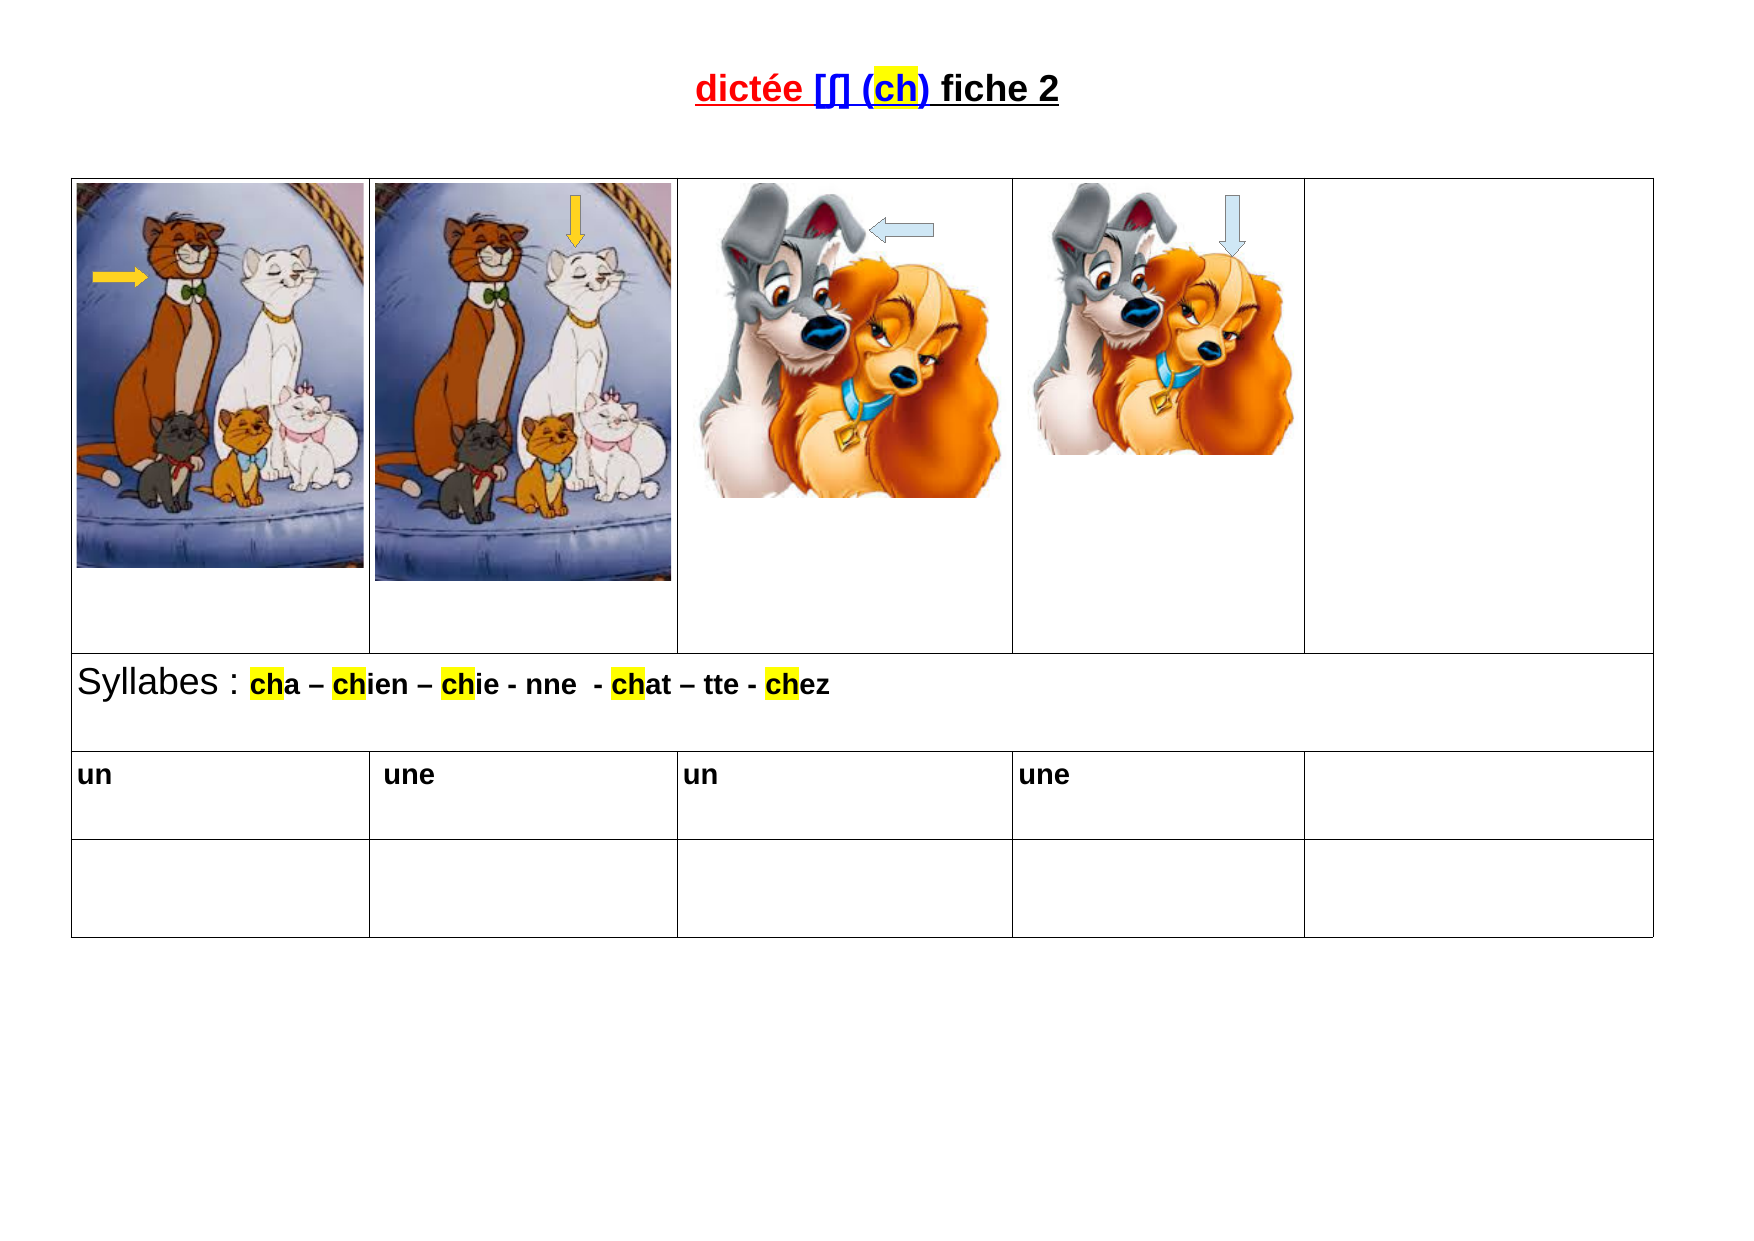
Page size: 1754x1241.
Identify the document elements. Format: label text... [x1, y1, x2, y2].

table_header [1013, 179, 1304, 183]
table_cell un [72, 752, 369, 839]
picture [76, 183, 364, 568]
table_header [678, 498, 1012, 653]
table_header [1305, 179, 1653, 653]
picture [1018, 183, 1299, 455]
table_cell un [678, 752, 1012, 839]
table_header [72, 179, 369, 183]
table_cell [72, 840, 369, 937]
table_header [370, 184, 677, 653]
picture [682, 183, 1007, 498]
table_cell une [370, 752, 677, 839]
table_cell une [1013, 752, 1304, 839]
table_cell [370, 840, 677, 937]
subtitle dictée [ʃ] (ch) fiche 2 [71, 66, 1683, 109]
picture [375, 183, 672, 581]
table_cell [1305, 840, 1653, 937]
table_header [1007, 184, 1012, 497]
table_header [678, 179, 1012, 183]
table_cell Syllabes : cha – chien – chie - nne - chat – tte - chez [72, 654, 1653, 751]
table_cell [1013, 840, 1304, 937]
table_header [678, 184, 682, 497]
table_cell [678, 840, 1012, 937]
table_header [1013, 184, 1304, 653]
table_cell [1305, 752, 1653, 839]
table_header [72, 184, 369, 653]
table_header [370, 179, 677, 183]
